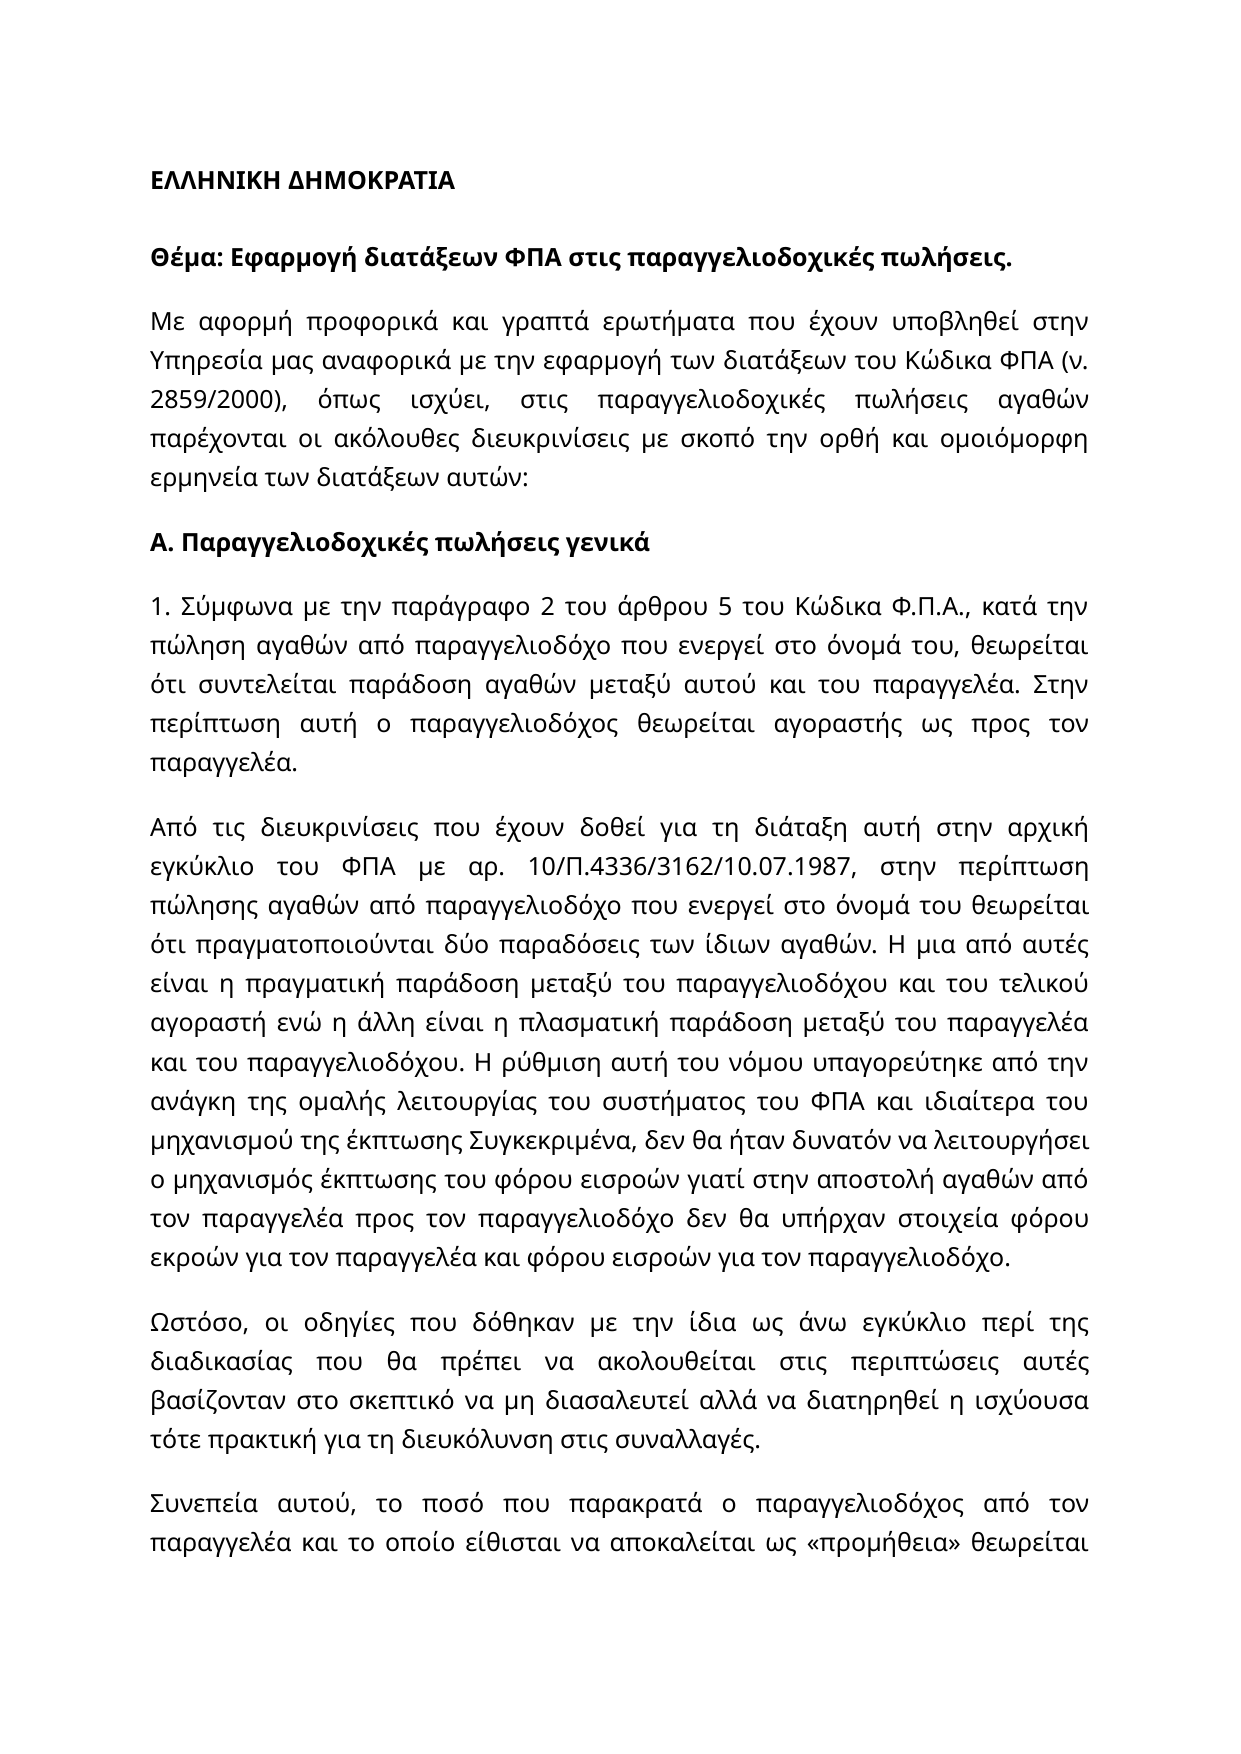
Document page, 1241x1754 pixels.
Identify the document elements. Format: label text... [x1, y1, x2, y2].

text Συνεπεία αυτού, το ποσό που παρακρατά ο παραγγελιοδόχος από τον παραγγελέα και το οποίο είθισται να αποκαλείται ως «προμήθεια» θεωρείται [150, 1486, 1090, 1559]
text 1. Σύμφωνα με την παράγραφο 2 του άρθρου 5 του Κώδικα Φ.Π.Α., κατά την πώληση αγαθών από παραγγελιοδόχο που ενεργεί στο όνομά του, θεωρείται ότι συντελείται παράδοση αγαθών μεταξύ αυτού και του παραγγελέα. Στην περίπτωση αυτή ο παραγγελιοδόχος θεωρείται αγοραστής ως προς τον παραγγελέα. [150, 588, 1090, 779]
text Ωστόσο, οι οδηγίες που δόθηκαν με την ίδια ως άνω εγκύκλιο περί της διαδικασίας που θα πρέπει να ακολουθείται στις περιπτώσεις αυτές βασίζονταν στο σκεπτικό να μη διασαλευτεί αλλά να διατηρηθεί η ισχύουσα τότε πρακτική για τη διευκόλυνση στις συναλλαγές. [150, 1304, 1090, 1456]
text Α. Παραγγελιοδοχικές πωλήσεις γενικά [150, 524, 1090, 558]
text Με αφορμή προφορικά και γραπτά ερωτήματα που έχουν υποβληθεί στην Υπηρεσία μας αναφορικά με την εφαρμογή των διατάξεων του Κώδικα ΦΠΑ (ν. 2859/2000), όπως ισχύει, στις παραγγελιοδοχικές πωλήσεις αγαθών παρέχονται οι ακόλουθες διευκρινίσεις με σκοπό την ορθή και ομοιόμορφη ερμηνεία των διατάξεων αυτών: [150, 303, 1090, 494]
text Από τις διευκρινίσεις που έχουν δοθεί για τη διάταξη αυτή στην αρχική εγκύκλιο του ΦΠΑ με αρ. 10/Π.4336/3162/10.07.1987, στην περίπτωση πώλησης αγαθών από παραγγελιοδόχο που ενεργεί στο όνομά του θεωρείται ότι πραγματοποιούνται δύο παραδόσεις των ίδιων αγαθών. Η μια από αυτές είναι η πραγματική παράδοση μεταξύ του παραγγελιοδόχου και του τελικού αγοραστή ενώ η άλλη είναι η πλασματική παράδοση μεταξύ του παραγγελέα και του παραγγελιοδόχου. Η ρύθμιση αυτή του νόμου υπαγορεύτηκε από την ανάγκη της ομαλής λειτουργίας του συστήματος του ΦΠΑ και ιδιαίτερα του μηχανισμού της έκπτωσης Συγκεκριμένα, δεν θα ήταν δυνατόν να λειτουργήσει ο μηχανισμός έκπτωσης του φόρου εισροών γιατί στην αποστολή αγαθών από τον παραγγελέα προς τον παραγγελιοδόχο δεν θα υπήρχαν στοιχεία φόρου εκροών για τον παραγγελέα και φόρου εισροών για τον παραγγελιοδόχο. [150, 809, 1090, 1274]
title ΕΛΛΗΝΙΚΗ ΔΗΜΟΚΡΑΤΙΑ [150, 162, 1090, 197]
text Θέμα: Εφαρμογή διατάξεων ΦΠΑ στις παραγγελιοδοχικές πωλήσεις. [150, 239, 1090, 273]
